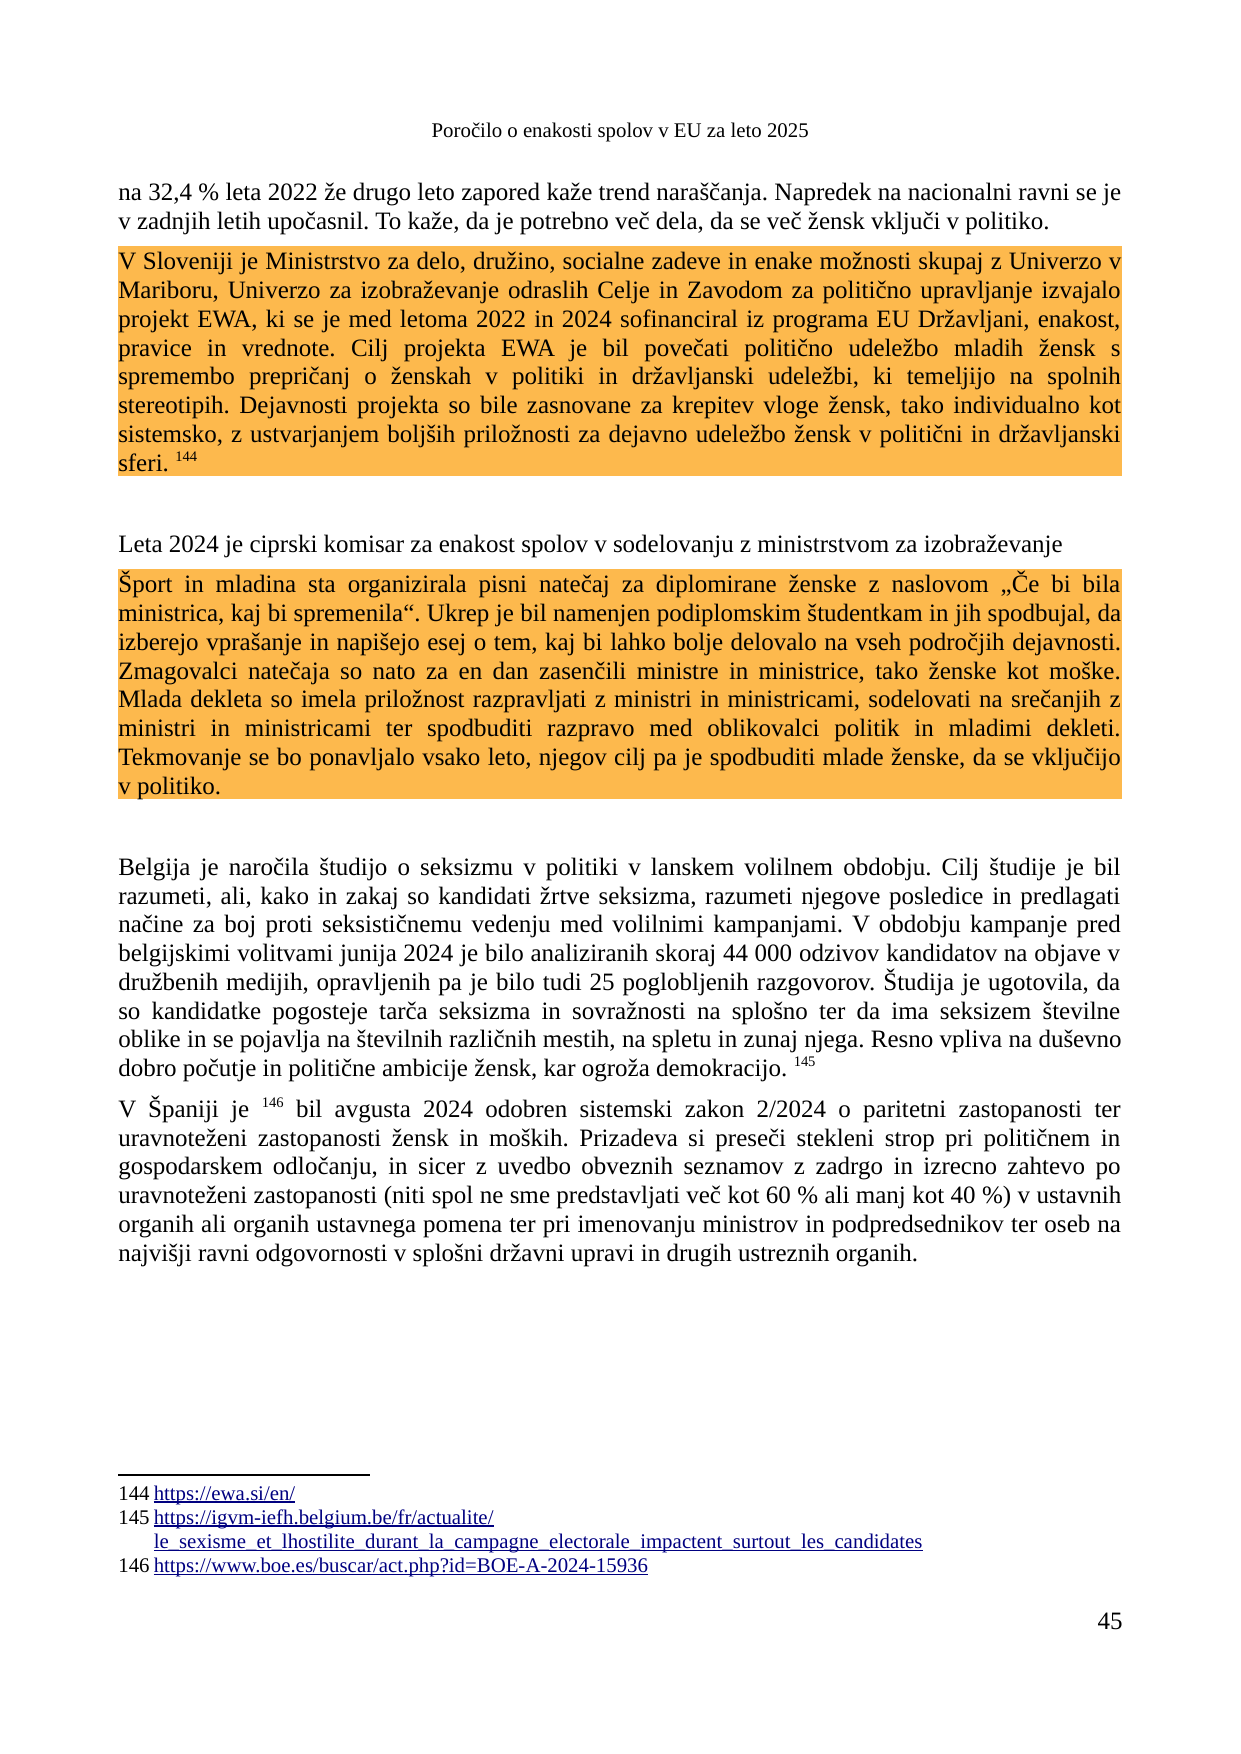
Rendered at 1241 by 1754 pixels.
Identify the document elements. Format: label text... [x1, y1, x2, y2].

text V Sloveniji je Ministrstvo za delo, družino, socialne zadeve in enake možnosti skupaj z Univerzo v Mariboru, Univerzo za izobraževanje odraslih Celje in Zavodom za politično upravljanje izvajalo projekt EWA, ki se je med letoma 2022 in 2024 sofinanciral iz programa EU Državljani, enakost, pravice in vrednote. Cilj projekta EWA je bil povečati politično udeležbo mladih žensk s spremembo prepričanj o ženskah v politiki in državljanski udeležbi, ki temeljijo na spolnih stereotipih. Dejavnosti projekta so bile zasnovane za krepitev vloge žensk, tako individualno kot sistemsko, z ustvarjanjem boljših priložnosti za dejavno udeležbo žensk v politični in državljanski sferi. [118, 246, 1122, 476]
text Belgija je naročila študijo o seksizmu v politiki v lanskem volilnem obdobju. Cilj študije je bil razumeti, ali, kako in zakaj so kandidati žrtve seksizma, razumeti njegove posledice in predlagati načine za boj proti seksističnemu vedenju med volilnimi kampanjami. V obdobju kampanje pred belgijskimi volitvami junija 2024 je bilo analiziranih skoraj 44 000 odzivov kandidatov na objave v družbenih medijih, opravljenih pa je bilo tudi 25 poglobljenih razgovorov. Študija je ugotovila, da so kandidatke pogosteje tarča seksizma in sovražnosti na splošno ter da ima seksizem številne oblike in se pojavlja na številnih različnih mestih, na spletu in zunaj njega. Resno vpliva na duševno dobro počutje in politične ambicije žensk, kar ogroža demokracijo. [118, 852, 1122, 1082]
text Leta 2024 je ciprski komisar za enakost spolov v sodelovanju z ministrstvom za izobraževanje [118, 529, 1122, 558]
text V Španiji je bil avgusta 2024 odobren sistemski zakon 2/2024 o paritetni zastopanosti ter uravnoteženi zastopanosti žensk in moških. Prizadeva si preseči stekleni strop pri političnem in gospodarskem odločanju, in sicer z uvedbo obveznih seznamov z zadrgo in izrecno zahtevo po uravnoteženi zastopanosti (niti spol ne sme predstavljati več kot 60 % ali manj kot 40 %) v ustavnih organih ali organih ustavnega pomena ter pri imenovanju ministrov in podpredsednikov ter oseb na najvišji ravni odgovornosti v splošni državni upravi in drugih ustreznih organih. [118, 1094, 1122, 1266]
text https://ewa.si/en/ [118, 1481, 1122, 1505]
text Šport in mladina sta organizirala pisni natečaj za diplomirane ženske z naslovom „Če bi bila ministrica, kaj bi spremenila“. Ukrep je bil namenjen podiplomskim študentkam in jih spodbujal, da izberejo vprašanje in napišejo esej o tem, kaj bi lahko bolje delovalo na vseh področjih dejavnosti. Zmagovalci natečaja so nato za en dan zasenčili ministre in ministrice, tako ženske kot moške. Mlada dekleta so imela priložnost razpravljati z ministri in ministricami, sodelovati na srečanjih z ministri in ministricami ter spodbuditi razpravo med oblikovalci politik in mladimi dekleti. Tekmovanje se bo ponavljalo vsako leto, njegov cilj pa je spodbuditi mlade ženske, da se vključijo v politiko. [118, 569, 1122, 799]
text https://www.boe.es/buscar/act.php?id=BOE-A-2024-15936 [118, 1553, 1122, 1577]
text https://igvm-iefh.belgium.be/fr/actualite/le_sexisme_et_lhostilite_durant_la_campagne_electorale_impactent_surtout_les_candidates [118, 1505, 1122, 1553]
text na 32,4 % leta 2022 že drugo leto zapored kaže trend naraščanja. Napredek na nacionalni ravni se je v zadnjih letih upočasnil. To kaže, da je potrebno več dela, da se več žensk vključi v politiko. [118, 177, 1122, 234]
